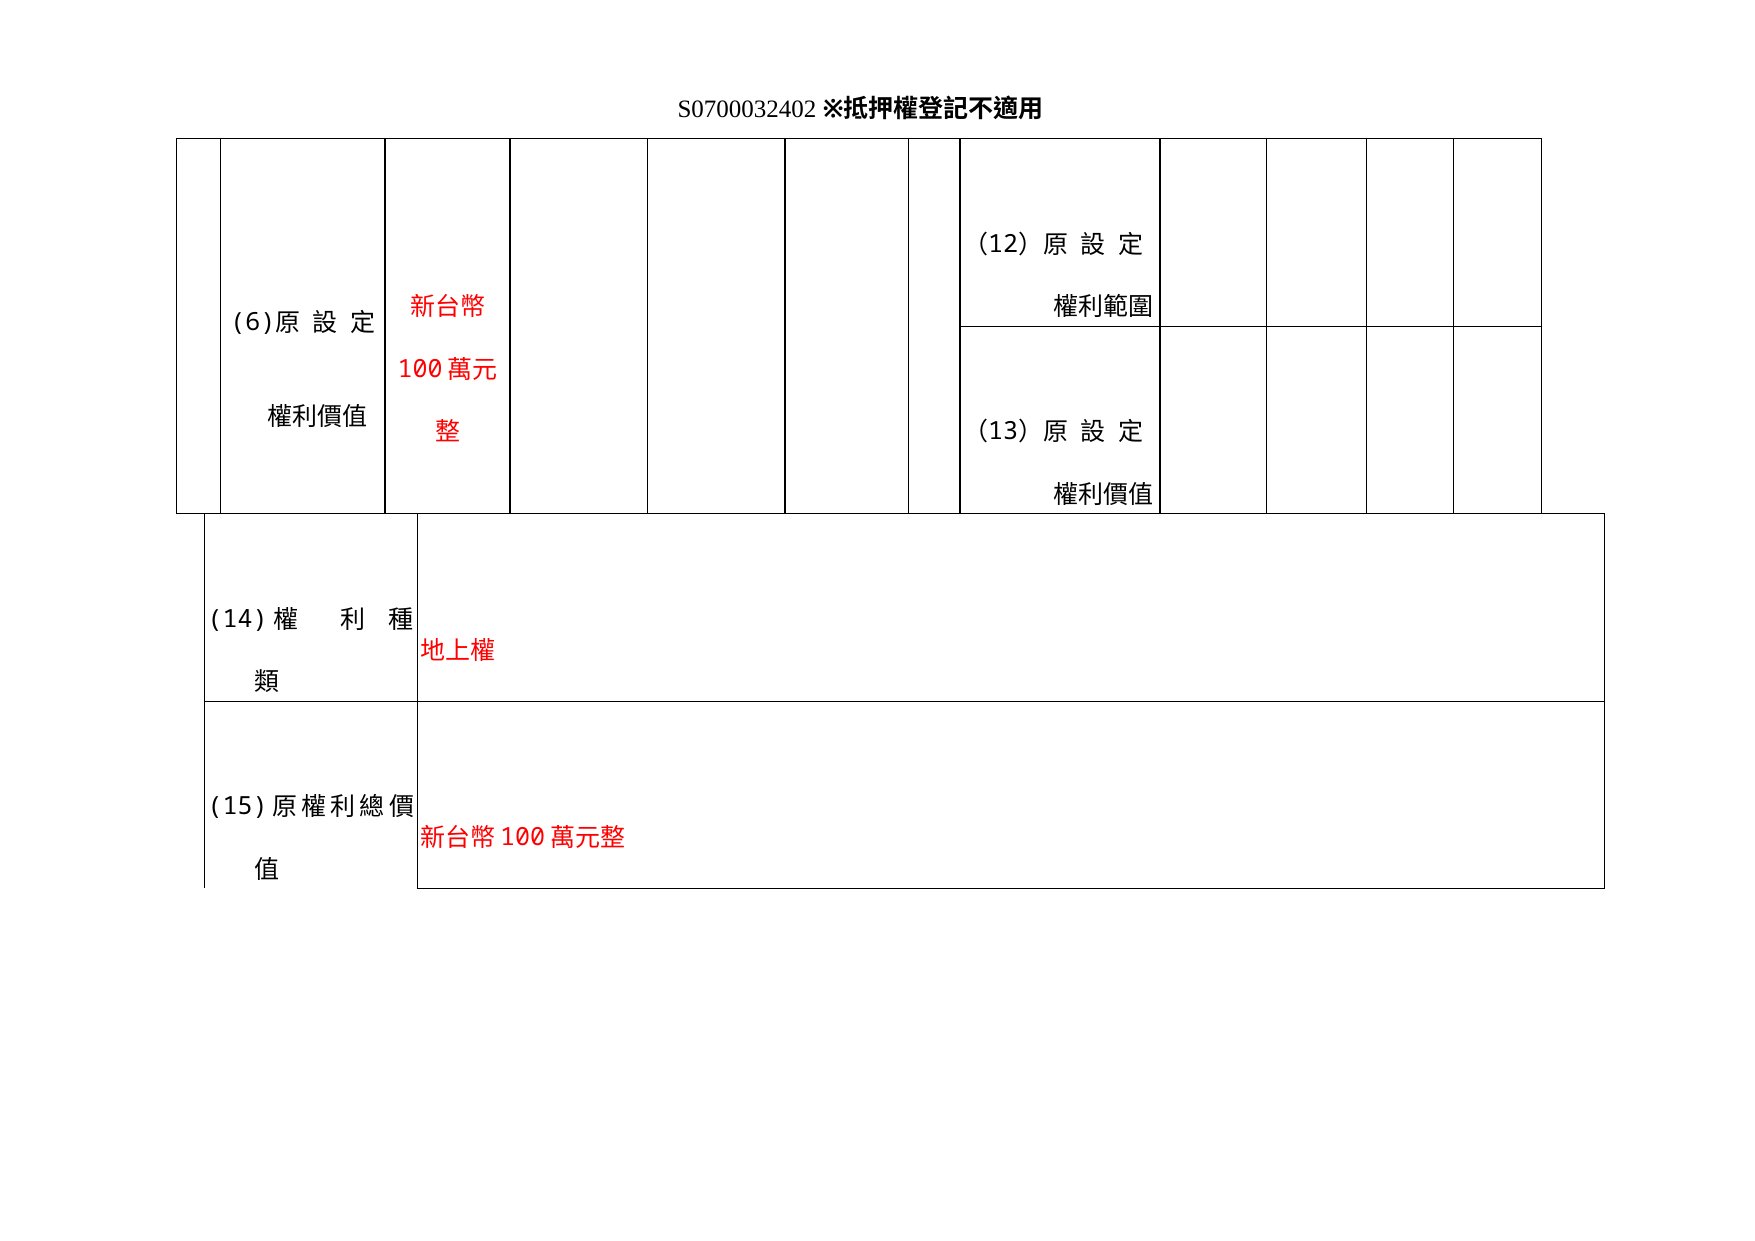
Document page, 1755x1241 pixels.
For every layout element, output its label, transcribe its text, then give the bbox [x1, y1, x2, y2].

table_cell [1454, 139, 1541, 326]
table_cell 新台幣100萬元整 [386, 139, 509, 513]
table_cell [177, 139, 220, 513]
table_cell [1267, 139, 1366, 326]
table_cell [648, 139, 784, 513]
table_cell 新台幣100萬元整 [418, 702, 1604, 888]
table_cell [511, 139, 647, 513]
table_cell [1161, 327, 1266, 513]
table_cell [1542, 326, 1604, 513]
table_cell [909, 139, 959, 513]
table_cell [177, 514, 204, 701]
table_cell (15)原權利總價值 [205, 702, 417, 888]
table_cell （12）原 設 定 權利範圍 [961, 139, 1159, 326]
table_cell (14)權 利 種 類 [205, 514, 417, 701]
table_cell [1454, 327, 1541, 513]
table_cell [1542, 138, 1604, 326]
table_cell [177, 701, 204, 888]
table_cell 地上權 [418, 514, 1604, 701]
table_cell （13）原 設 定 權利價值 [961, 327, 1159, 513]
table_cell (6)原 設 定 權利價值 [221, 139, 384, 513]
table_cell [1367, 327, 1453, 513]
table_cell [1267, 327, 1366, 513]
table_cell [786, 139, 908, 513]
table_cell [1367, 139, 1453, 326]
table_cell [1161, 139, 1266, 326]
